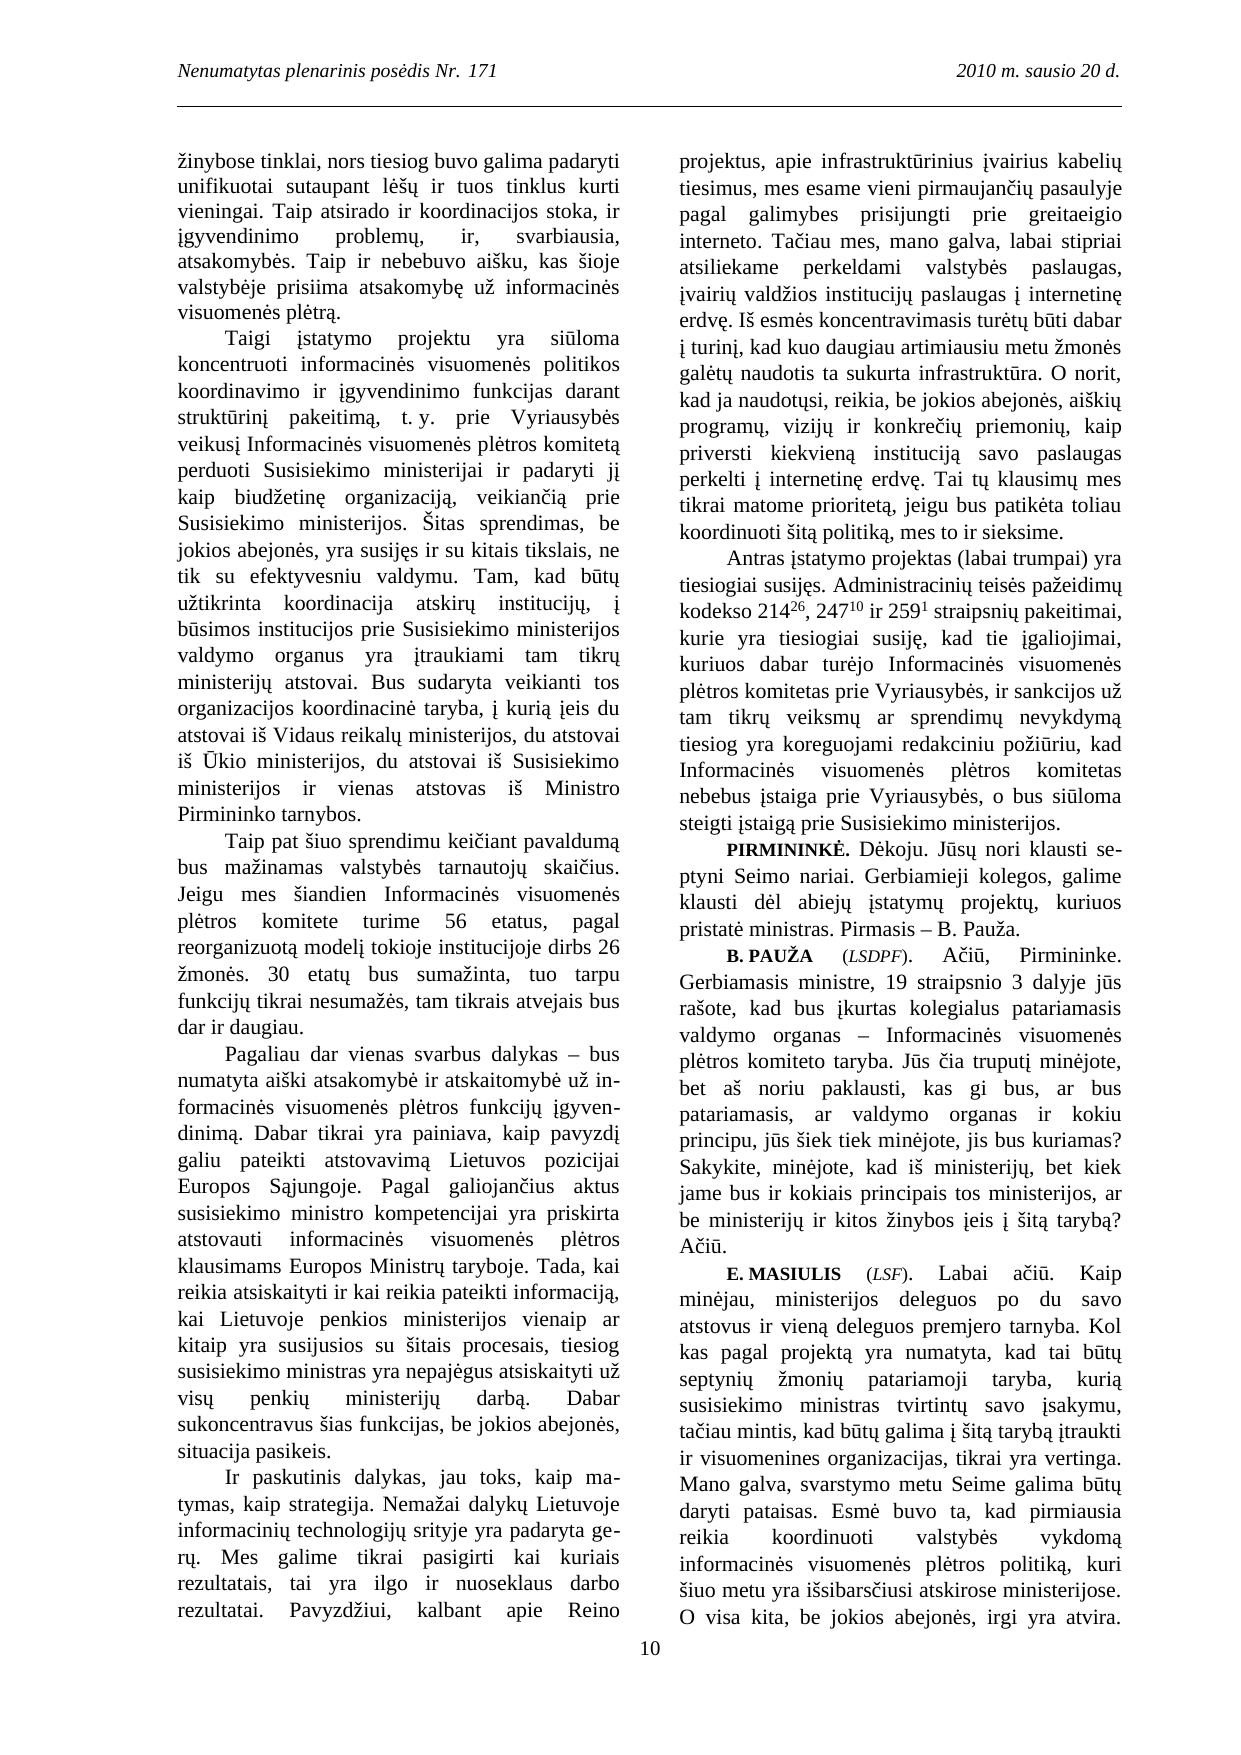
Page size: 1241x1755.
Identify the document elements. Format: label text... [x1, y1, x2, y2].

text projektus, apie in­frast­­ruktūrinius įvairius kabelių tiesimus, mes esa­me vie­ni pirmaujančių pasaulyje pagal galimybes pri­si­jun­gti prie greitaeigio interneto. Tačiau mes, ma­no galva, labai stipriai atsiliekame perkeldami val­stybės paslaugas, įvairių valdžios institucijų pa­­slaugas į internetinę erdvę. Iš esmės koncentravimasis turėtų būti dabar į turinį, kad kuo daugiau artimiausiu metu žmonės galėtų naudotis ta sukurta infrastruktūra. O norit, kad ja naudotųsi, reikia, be jokios abejonės, aiškių programų, vizijų ir kon­krečių priemonių, kaip priversti kiekvieną insti­tuciją savo paslaugas perkelti į internetinę erdvę. Tai tų klausimų mes tikrai matome prioritetą, jeigu bus patikėta toliau koordinuoti šitą politiką, mes to ir sieksime. [679, 148, 1122, 544]
text B. PAUŽA (LSDPF). Ačiū, Pirmininke. Gerbiamasis ministre, 19 straipsnio 3 dalyje jūs rašote, kad bus įkurtas kolegialus patariamasis valdymo organas – Informacinės visuomenės plėtros ko­miteto taryba. Jūs čia truputį minėjote, bet aš noriu paklausti, kas gi bus, ar bus patariamasis, ar valdymo organas ir kokiu principu, jūs šiek tiek mi­nėjote, jis bus kuriamas? Sakykite, minėjote, kad iš ministerijų, bet kiek jame bus ir kokiais prin­cipais tos ministerijos, ar be ministerijų ir kitos žinybos įeis į šitą tarybą? Ačiū. [679, 941, 1122, 1259]
text E. MASIULIS (LSF). Labai ačiū. Kaip minėjau, ministerijos deleguos po du savo atstovus ir vieną deleguos premjero tarnyba. Kol kas pagal projektą yra numatyta, kad tai būtų septynių žmonių patariamoji taryba, kurią susisiekimo ministras tvirtintų savo įsakymu, tačiau mintis, kad būtų galima į šitą tarybą įtraukti ir visuomenines organizacijas, tikrai yra vertinga. Mano galva, svarstymo metu Seime galima būtų daryti pataisas. Esmė buvo ta, kad pirmiausia reikia koordinuoti valstybės vykdomą informacinės visuomenės plėtros politiką, kuri šiuo metu yra išsibarsčiusi atskirose ministerijose. O visa kita, be jokios abejonės, irgi yra atvira. [679, 1259, 1122, 1629]
text Ir paskutinis dalykas, jau toks, kaip ma­­tymas, kaip strategija. Nemažai dalykų Lietuvoje in­formacinių technologijų srityje yra padaryta ge­rų. Mes galime tikrai pasigirti kai kuriais rezultatais, tai yra ilgo ir nuoseklaus darbo rezultatai. Pavyzdžiui, kalbant apie Reino [177, 1463, 620, 1622]
text Pagaliau dar vienas svarbus dalykas – bus nu­matyta aiški atsakomybė ir atskaitomybė už in­formacinės visuomenės plėtros funkcijų įgyven­dinimą. Dabar tikrai yra painiava, kaip pavyzdį galiu pateikti atstovavimą Lietuvos pozicijai Europos Sąjungoje. Pagal galiojančius aktus susisiekimo ministro kompetencijai yra priskirta atstovau­ti informacinės visuomenės plėtros klausimams Europos Ministrų taryboje. Tada, kai reikia atsiskaityti ir kai reikia pateikti informaciją, kai Lietuvoje penkios ministerijos vienaip ar kitaip yra susijusios su šitais procesais, tiesiog susisieki­mo ministras yra nepajėgus atsiskaityti už visų penkių ministerijų darbą. Dabar sukoncentravus šias funkcijas, be jokios abejonės, situacija pa­­sikeis. [177, 1040, 620, 1463]
text Antras įstatymo projektas (labai trumpai) yra tiesiogiai susijęs. Administracinių teisės pažei­di­mų kodekso 21426, 24710 ir 2591 straipsnių pakeiti­­mai, kurie yra tiesiogiai susiję, kad tie įgaliojimai, kuriuos dabar turėjo Informacinės visuomenės plė­tros komitetas prie Vyriausybės, ir sankcijos už tam tikrų veiksmų ar sprendimų nevykdymą tiesiog yra koreguojami redakciniu požiūriu, kad Informacinės visuomenės plėtros komitetas nebebus įstaiga prie Vyriausybės, o bus siūloma steigti įstai­gą prie Susisiekimo ministerijos. [679, 544, 1122, 836]
text žinybose tinklai, nors tie­siog buvo galima padaryti unifikuotai sutaupant lė­šų ir tuos tinklus kurti vieningai. Taip atsirado ir koordinacijos stoka, ir įgyvendinimo problemų, ir, svarbiausia, atsakomybės. Taip ir nebebuvo aišku, kas šioje valstybėje prisiima atsakomybę už informacinės visuomenės plėtrą. [177, 148, 620, 324]
text Taip pat šiuo sprendimu keičiant pavaldumą bus mažinamas valstybės tarnautojų skaičius. Jeigu mes šiandien Informacinės visuomenės plėtros komitete turime 56 etatus, pagal reorganizuotą mo­­delį tokioje institucijoje dirbs 26 žmonės. 30 etatų bus sumažinta, tuo tarpu funkcijų tikrai nesumažės, tam tikrais atvejais bus dar ir daugiau. [177, 827, 620, 1040]
text PIRMININKĖ. Dėkoju. Jūsų nori klausti se­ptyni Seimo nariai. Gerbiamieji kolegos, galime klausti dėl abiejų įstatymų projektų, kuriuos pristatė ministras. Pirmasis – B. Pauža. [679, 836, 1122, 941]
text Taigi įstatymo projektu yra siūloma koncentruoti informacinės visuomenės politikos koordinavimo ir įgyvendinimo funkcijas darant struktūrinį pakeitimą, t. y. prie Vyriausybės veikusį Informacinės visuomenės plėtros komitetą perduoti Susisiekimo ministerijai ir padaryti jį kaip biudžetinę organizaciją, veikiančią prie Susisiekimo ministerijos. Šitas sprendimas, be jokios abejonės, yra susijęs ir su kitais tikslais, ne tik su efektyvesniu valdymu. Tam, kad būtų užtikrinta koordina­cija atskirų institucijų, į būsimos institucijos prie Susisiekimo ministerijos valdymo organus yra įtrau­kiami tam tikrų ministerijų atstovai. Bus sudaryta veikianti tos organizacijos koordinacinė taryba, į kurią įeis du atstovai iš Vidaus reikalų mi­nisterijos, du atstovai iš Ūkio ministerijos, du atstovai iš Susisiekimo ministerijos ir vienas atstovas iš Ministro Pirmininko tarnybos. [177, 324, 620, 827]
